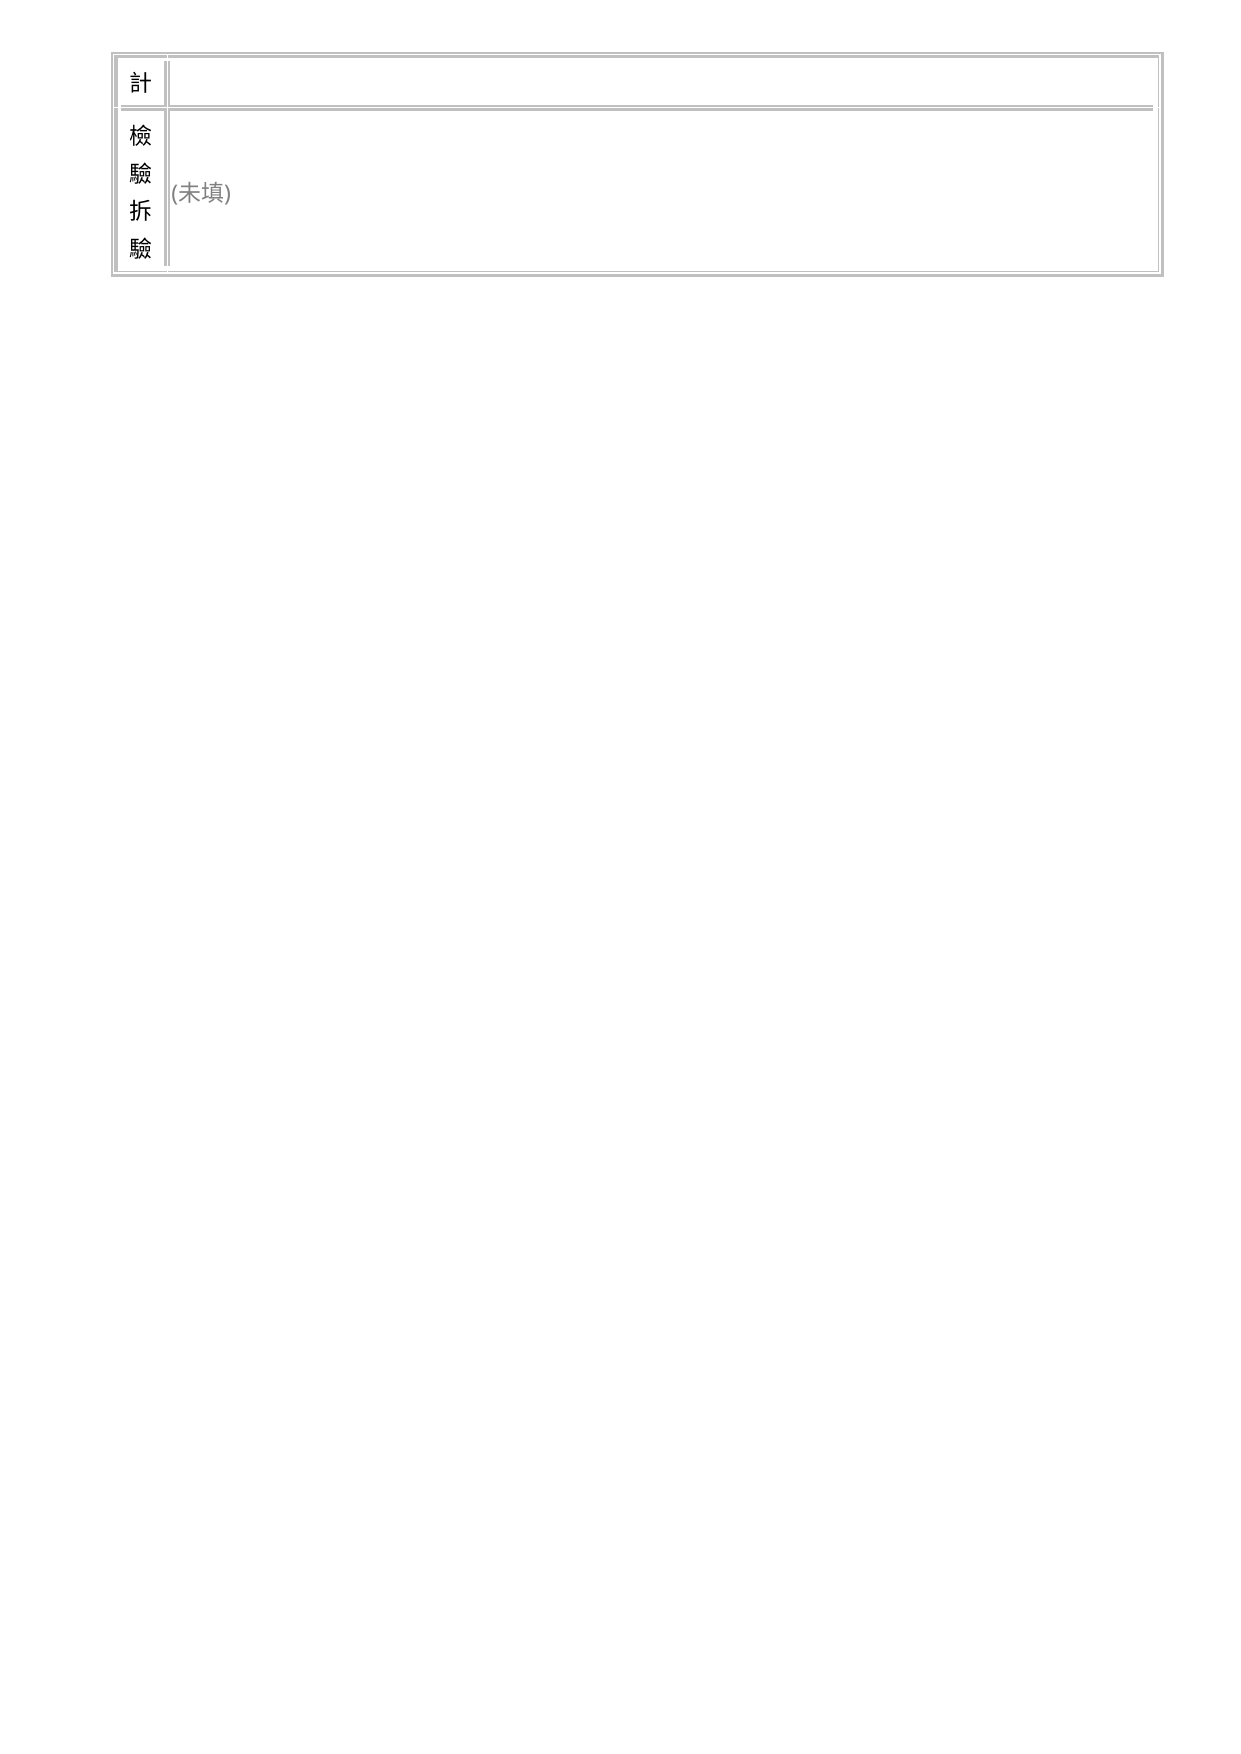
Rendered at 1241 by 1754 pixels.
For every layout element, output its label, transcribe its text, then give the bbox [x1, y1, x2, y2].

table_cell 檢 驗 拆 驗 [114, 105, 167, 271]
table_cell 計 [118, 58, 167, 105]
table_cell [167, 54, 1161, 105]
table_cell (未填) [167, 105, 1161, 271]
